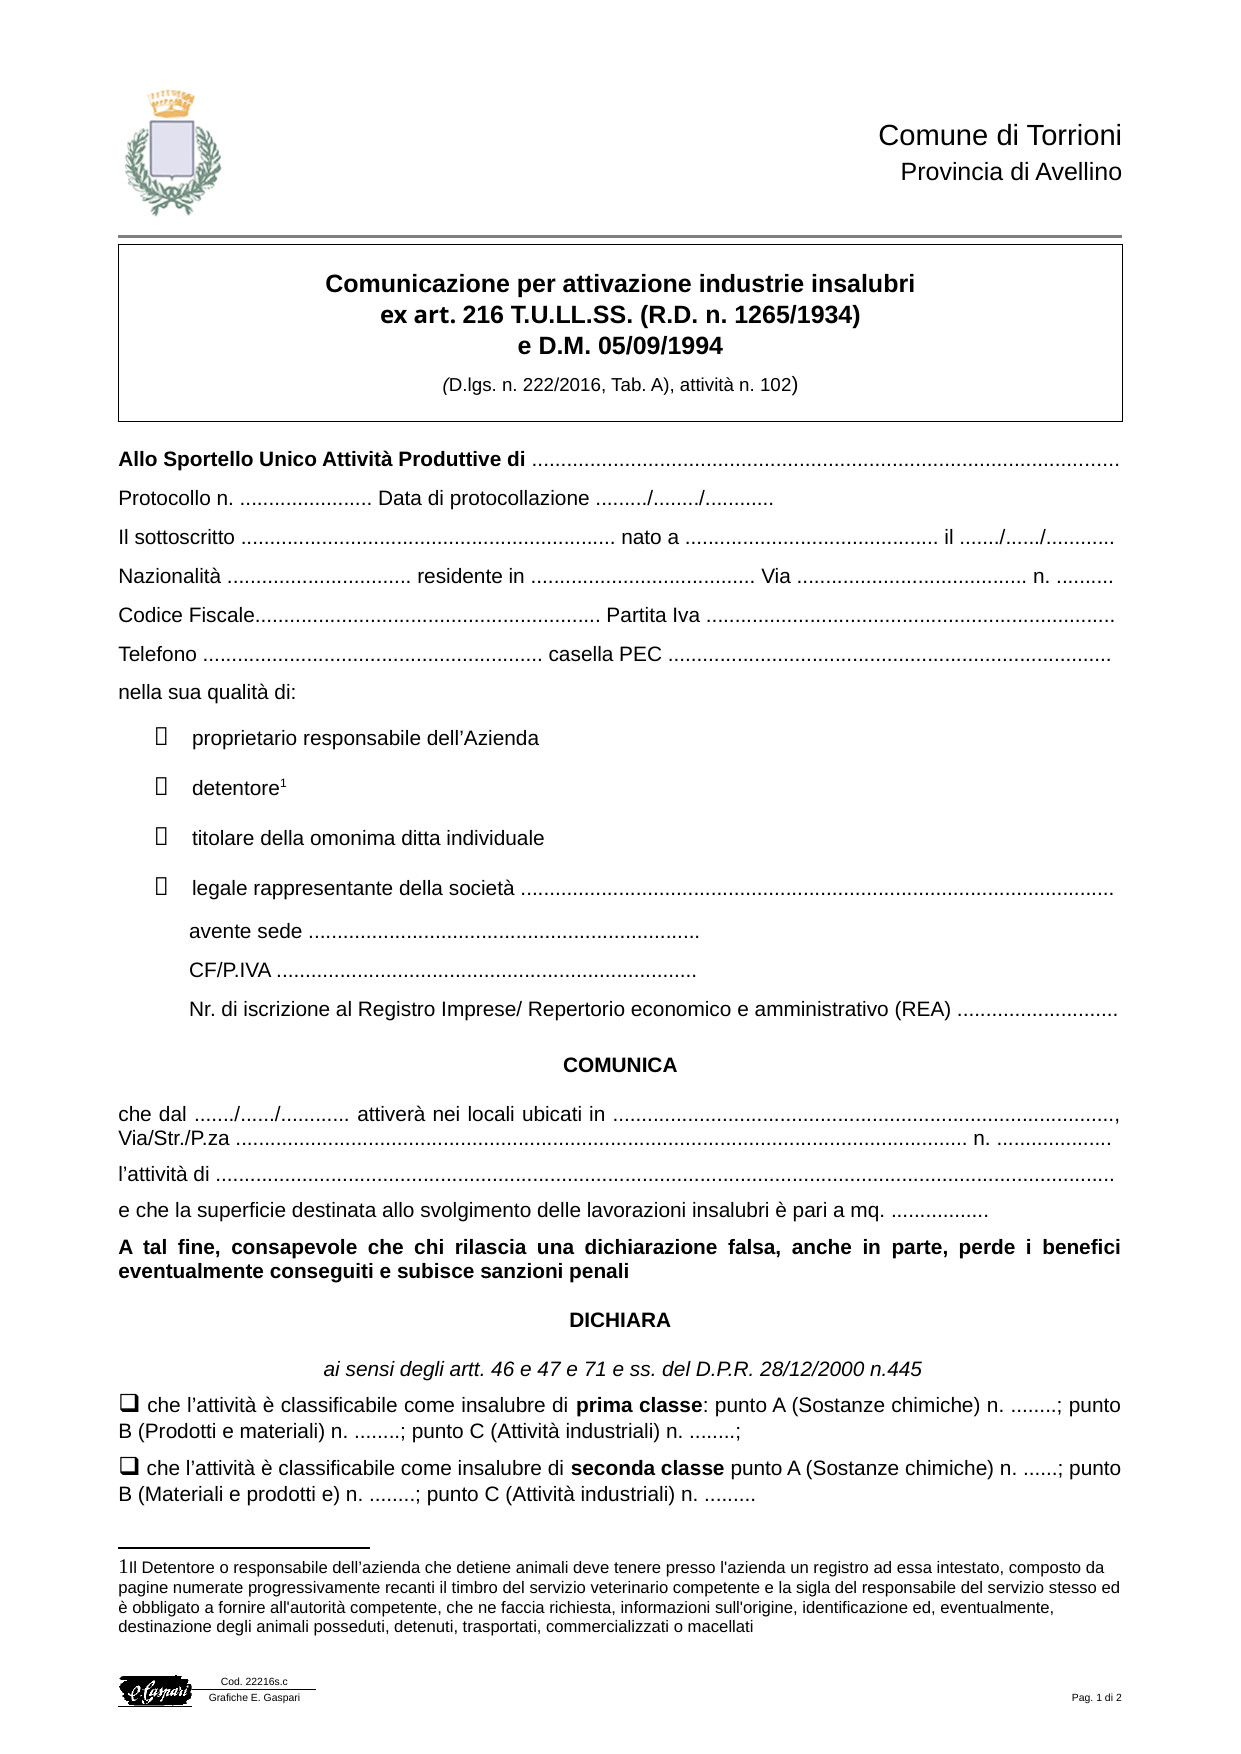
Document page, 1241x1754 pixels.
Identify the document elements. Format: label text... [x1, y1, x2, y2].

text nella sua qualità di: [118, 680, 1122, 704]
text Allo Sportello Unico Attività Produttive di [118, 447, 1122, 471]
text Comune di Torrioni [118, 118, 1122, 152]
picture [122, 87, 224, 118]
text ai sensi degli artt. 46 e 47 e 71 e ss. del D.P.R. 28/12/2000 n.445 [118, 1357, 1122, 1381]
text Il sottoscritto ................................................................. nato a ............................................ il ......./....../............ [118, 525, 1122, 549]
text che dal ......./....../............ attiverà nei locali ubicati in ......................................................................................., Via/Str./P.za ............................................................................................................................... n. .................... [118, 1101, 1122, 1149]
text  che l’attività è classificabile come insalubre di prima classe: punto A (Sostanze chimiche) n. ........; punto B (Prodotti e materiali) n. ........; punto C (Attività industriali) n. ........; [118, 1393, 1122, 1443]
text Nr. di iscrizione al Registro Imprese/ Repertorio economico e amministrativo (REA) ............................ [189, 996, 1122, 1020]
text A tal fine, consapevole che chi rilascia una dichiarazione falsa, anche in parte, perde i benefici eventualmente conseguiti e subisce sanzioni penali [118, 1235, 1122, 1283]
text e che la superficie destinata allo svolgimento delle lavorazioni insalubri è pari a mq. ................. [118, 1198, 1122, 1222]
text  titolare della omonima ditta individuale [153, 819, 1122, 853]
text  che l’attività è classificabile come insalubre di seconda classe punto A (Sostanze chimiche) n. ......; punto B (Materiali e prodotti e) n. ........; punto C (Attività industriali) n. ......... [118, 1456, 1122, 1506]
picture [118, 1674, 192, 1706]
text l’attività di ............................................................................................................................................................ [118, 1162, 1122, 1186]
text CF/P.IVA ......................................................................... [189, 957, 1122, 981]
text  detentore [153, 769, 1122, 803]
text Telefono ........................................................... casella PEC ............................................................................. [118, 641, 1122, 665]
text avente sede .................................................................... [189, 919, 1122, 943]
text COMUNICA [118, 1052, 1122, 1076]
text Provincia di Avellino [118, 157, 1122, 185]
picture [122, 152, 224, 157]
text Nazionalità ................................ residente in ....................................... Via ........................................ n. .......... [118, 564, 1122, 588]
table_header Comunicazione per attivazione industrie insalubri ex art. 216 T.U.LL.SS. (R.D. n. 1265/1934) e D.M. 05/09/1994 (D.lgs. n. 222/2016, Tab. A), attività n. 102) [119, 245, 1122, 421]
text Codice Fiscale............................................................ Partita Iva ....................................................................... [118, 602, 1122, 626]
text  legale rappresentante della società ....................................................................................................... [153, 869, 1122, 903]
text DICHIARA [118, 1308, 1122, 1332]
text Protocollo n. ....................... Data di protocollazione ........./......../............ [118, 486, 1122, 510]
text Il Detentore o responsabile dell’azienda che detiene animali deve tenere presso l'azienda un registro ad essa intestato, composto da pagine numerate progressivamente recanti il timbro del servizio veterinario competente e la sigla del responsabile del servizio stesso ed è obbligato a fornire all'autorità competente, che ne faccia richiesta, informazioni sull'origine, identificazione ed, eventualmente, destinazione degli animali posseduti, detenuti, trasportati, commercializzati o macellati [118, 1554, 1122, 1636]
picture [122, 185, 224, 219]
text  proprietario responsabile dell’Azienda [153, 719, 1122, 753]
